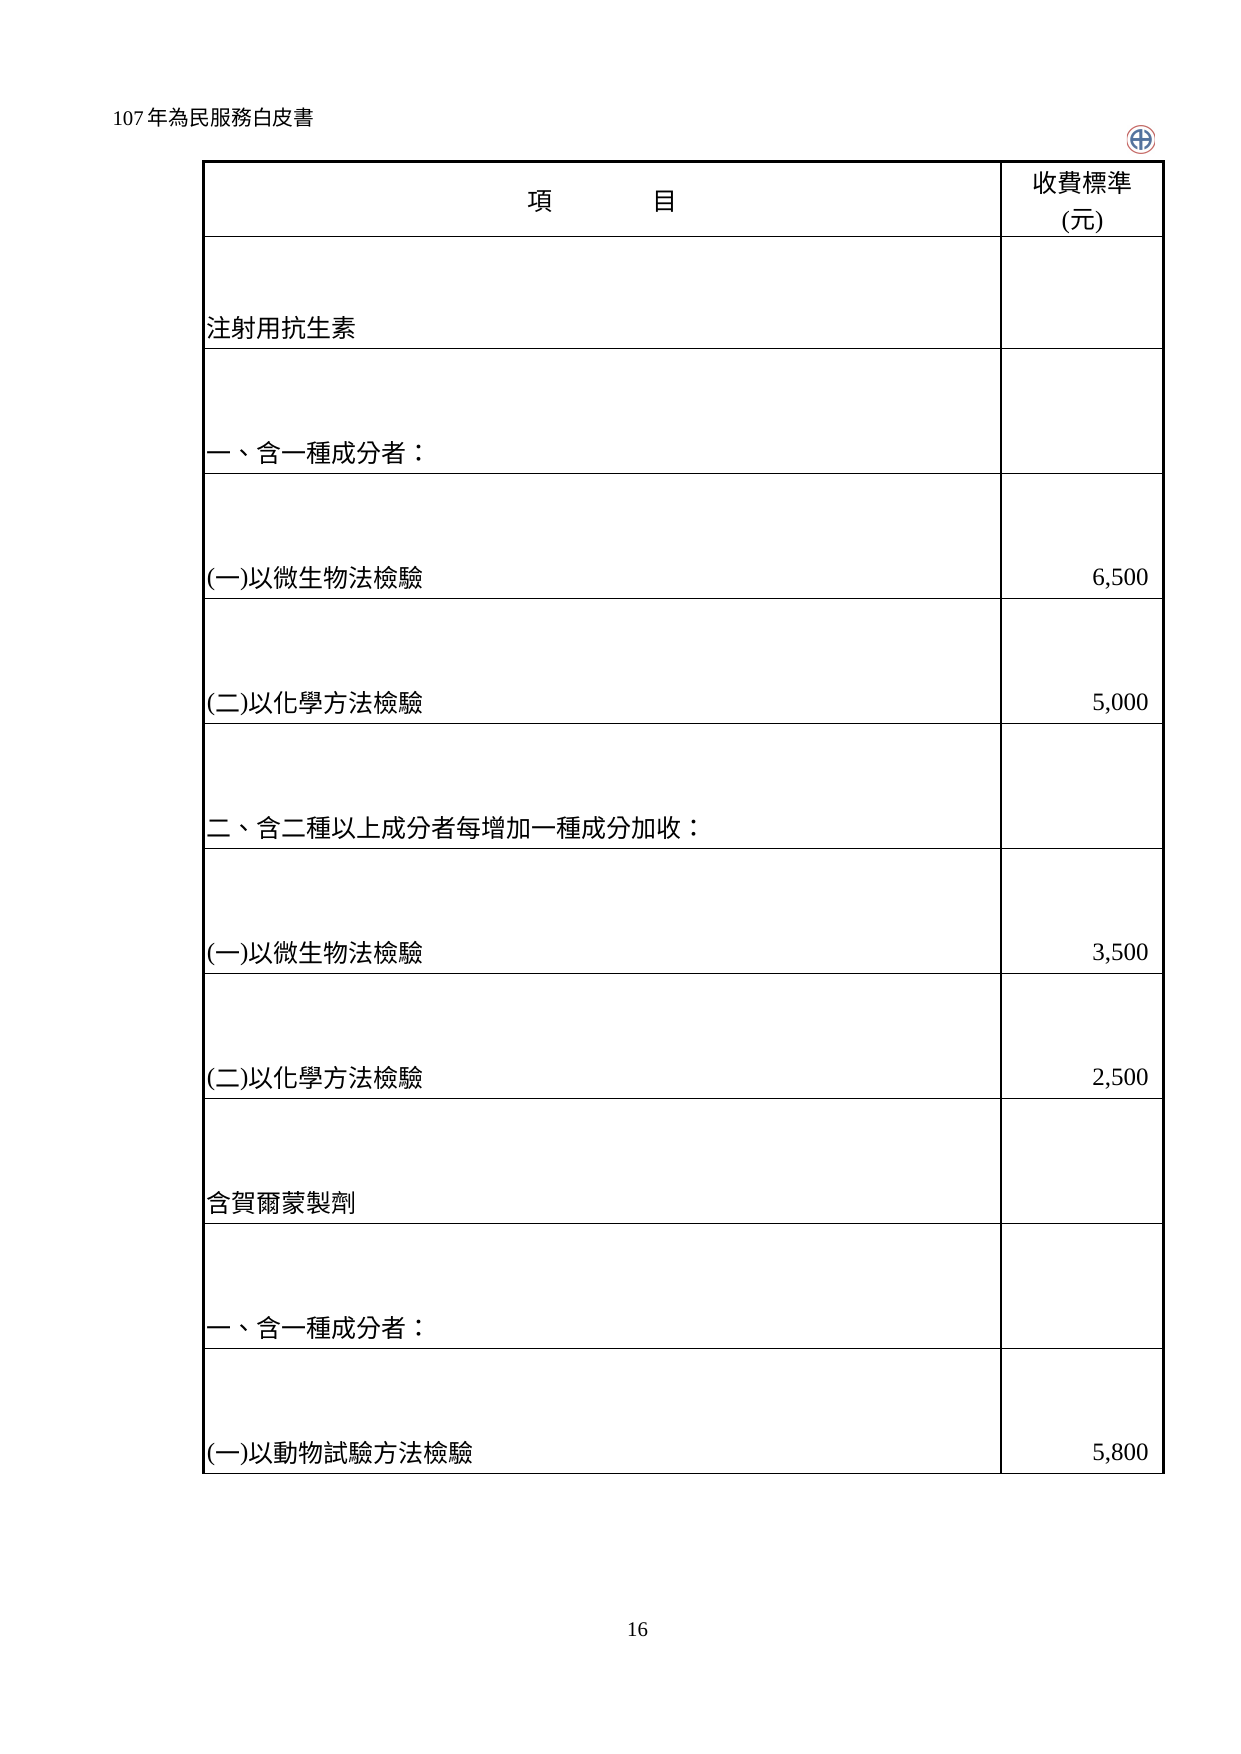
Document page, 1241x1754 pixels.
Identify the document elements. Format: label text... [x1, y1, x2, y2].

table_cell [1002, 1224, 1162, 1347]
table_cell 含賀爾蒙製劑 [205, 1099, 1000, 1222]
table_cell 一、含一種成分者： [205, 349, 1000, 472]
table_cell [1002, 237, 1162, 347]
table_cell 2,500 [1002, 974, 1162, 1097]
table_cell (一)以微生物法檢驗 [205, 474, 1000, 597]
table_cell 二、含二種以上成分者每增加一種成分加收： [205, 724, 1000, 847]
table_cell (一)以微生物法檢驗 [205, 849, 1000, 972]
table_cell [1002, 724, 1162, 847]
table_cell 注射用抗生素 [205, 237, 1000, 347]
table_cell 5,000 [1002, 599, 1162, 722]
table_cell (二)以化學方法檢驗 [205, 599, 1000, 722]
table_header 項 目 [205, 163, 1000, 236]
table_cell (二)以化學方法檢驗 [205, 974, 1000, 1097]
table_header 收費標準 (元) [1002, 163, 1162, 236]
table_cell (一)以動物試驗方法檢驗 [205, 1349, 1000, 1472]
table_cell 5,800 [1002, 1349, 1162, 1472]
table_cell 3,500 [1002, 849, 1162, 972]
table_cell [1002, 1099, 1162, 1222]
table_cell [1002, 349, 1162, 472]
table_cell 一、含一種成分者： [205, 1224, 1000, 1347]
table_cell 6,500 [1002, 474, 1162, 597]
